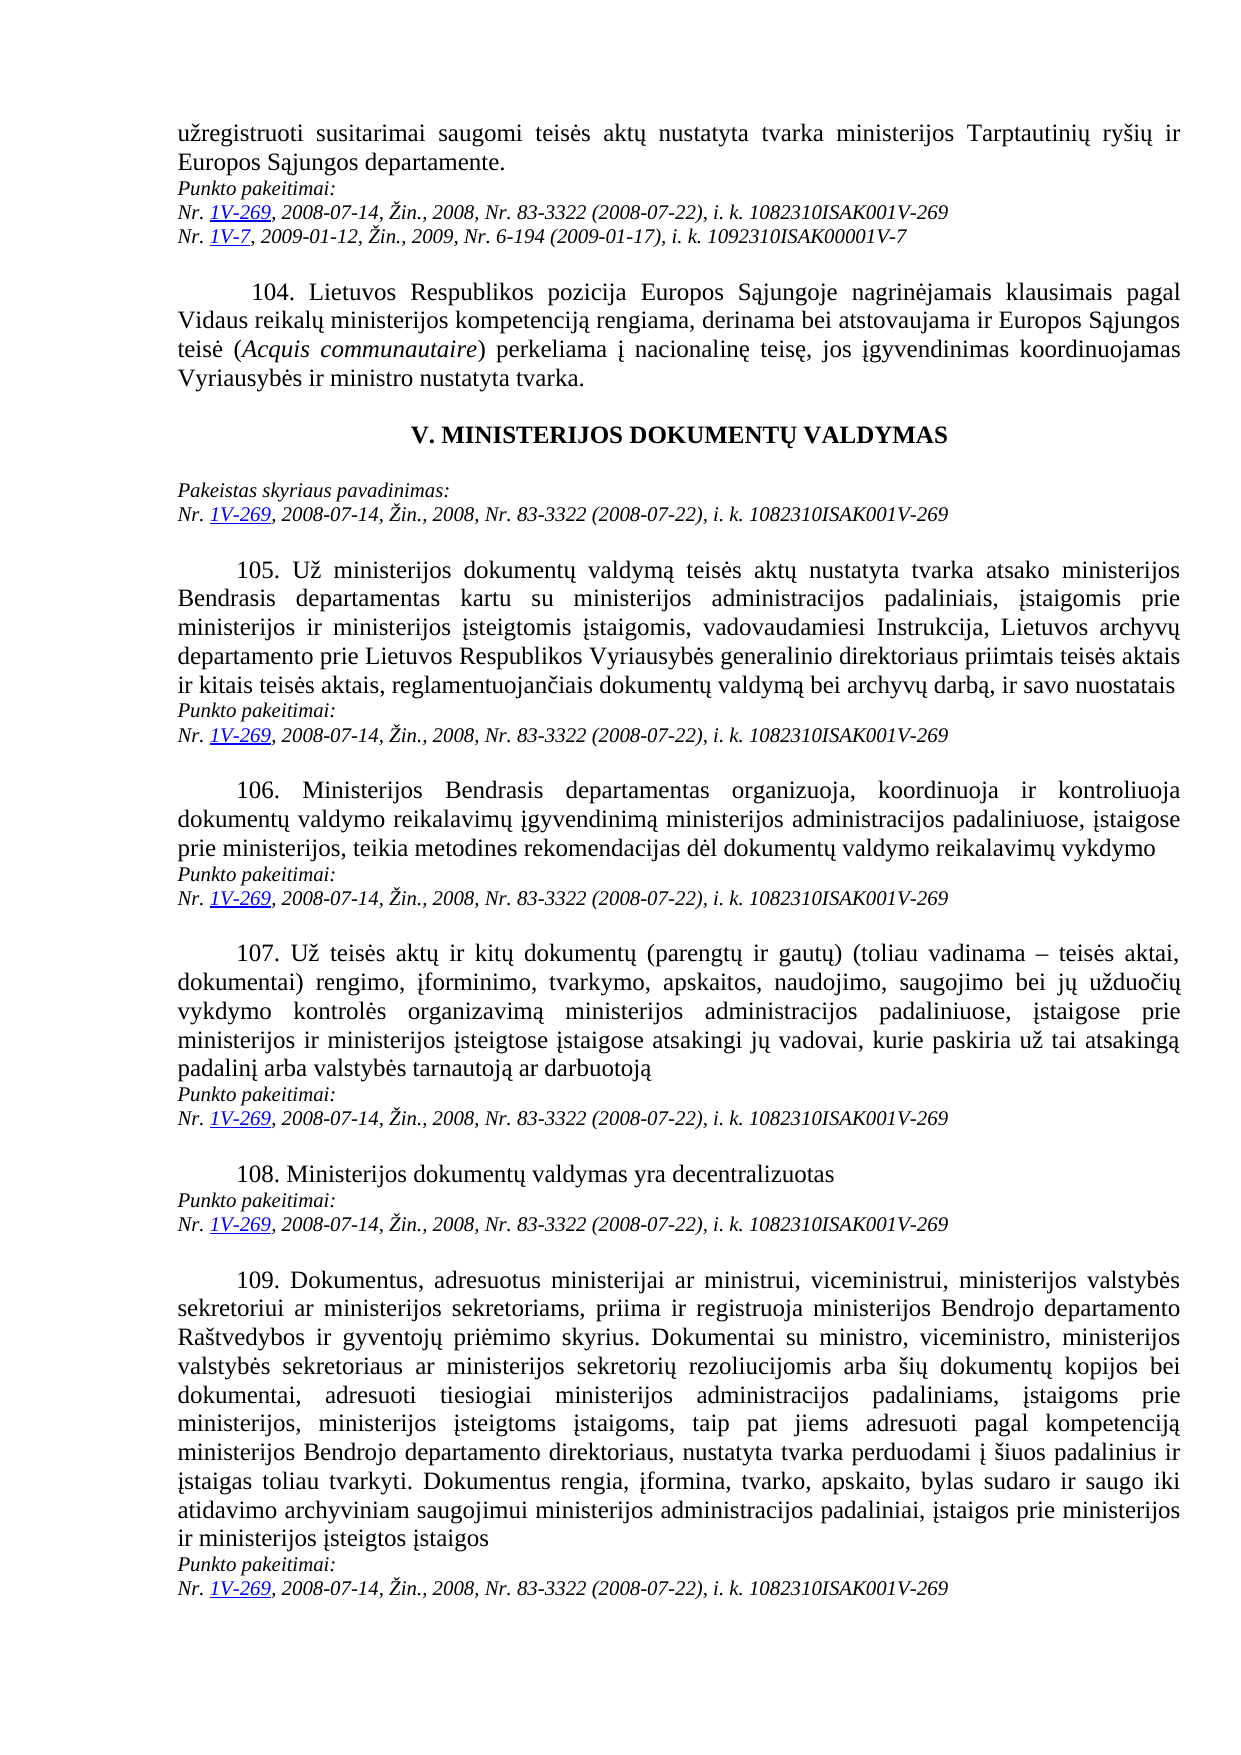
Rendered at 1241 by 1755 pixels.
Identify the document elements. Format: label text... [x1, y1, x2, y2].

text Nr. 1V-269, 2008-07-14, Žin., 2008, Nr. 83-3322 (2008-07-22), i. k. 1082310ISAK001V-269 [177, 502, 1181, 526]
text Nr. 1V-269, 2008-07-14, Žin., 2008, Nr. 83-3322 (2008-07-22), i. k. 1082310ISAK001V-269 [177, 886, 1181, 910]
text Nr. 1V-269, 2008-07-14, Žin., 2008, Nr. 83-3322 (2008-07-22), i. k. 1082310ISAK001V-269 [177, 1576, 1181, 1600]
text Punkto pakeitimai: [177, 176, 1181, 200]
text Nr. 1V-7, 2009-01-12, Žin., 2009, Nr. 6-194 (2009-01-17), i. k. 1092310ISAK00001V-7 [177, 224, 1181, 248]
text Punkto pakeitimai: [177, 698, 1181, 722]
text 104. Lietuvos Respublikos pozicija Europos Sąjungoje nagrinėjamais klausimais pagal Vidaus reikalų ministerijos kompetenciją rengiama, derinama bei atstovaujama ir Europos Sąjungos teisė (Acquis communautaire) perkeliama į nacionalinę teisę, jos įgyvendinimas koordinuojamas Vyriausybės ir ministro nustatyta tvarka. [177, 277, 1181, 392]
text Pakeistas skyriaus pavadinimas: [177, 478, 1181, 502]
text 107. Už teisės aktų ir kitų dokumentų (parengtų ir gautų) (toliau vadinama – teisės aktai, dokumentai) rengimo, įforminimo, tvarkymo, apskaitos, naudojimo, saugojimo bei jų užduočių vykdymo kontrolės organizavimą ministerijos administracijos padaliniuose, įstaigose prie ministerijos ir ministerijos įsteigtose įstaigose atsakingi jų vadovai, kurie paskiria už tai atsakingą padalinį arba valstybės tarnautoją ar darbuotoją [177, 938, 1181, 1082]
text Punkto pakeitimai: [177, 1552, 1181, 1576]
text V. MINISTERIJOS DOKUMENTŲ VALDYMAS [177, 420, 1181, 449]
text 106. Ministerijos Bendrasis departamentas organizuoja, koordinuoja ir kontroliuoja dokumentų valdymo reikalavimų įgyvendinimą ministerijos administracijos padaliniuose, įstaigose prie ministerijos, teikia metodines rekomendacijas dėl dokumentų valdymo reikalavimų vykdymo [177, 775, 1181, 862]
text Punkto pakeitimai: [177, 1188, 1181, 1212]
text Nr. 1V-269, 2008-07-14, Žin., 2008, Nr. 83-3322 (2008-07-22), i. k. 1082310ISAK001V-269 [177, 722, 1181, 747]
text Punkto pakeitimai: [177, 1082, 1181, 1106]
text 105. Už ministerijos dokumentų valdymą teisės aktų nustatyta tvarka atsako ministerijos Bendrasis departamentas kartu su ministerijos administracijos padaliniais, įstaigomis prie ministerijos ir ministerijos įsteigtomis įstaigomis, vadovaudamiesi Instrukcija, Lietuvos archyvų departamento prie Lietuvos Respublikos Vyriausybės generalinio direktoriaus priimtais teisės aktais ir kitais teisės aktais, reglamentuojančiais dokumentų valdymą bei archyvų darbą, ir savo nuostatais [177, 555, 1181, 698]
text Nr. 1V-269, 2008-07-14, Žin., 2008, Nr. 83-3322 (2008-07-22), i. k. 1082310ISAK001V-269 [177, 200, 1181, 224]
text 109. Dokumentus, adresuotus ministerijai ar ministrui, viceministrui, ministerijos valstybės sekretoriui ar ministerijos sekretoriams, priima ir registruoja ministerijos Bendrojo departamento Raštvedybos ir gyventojų priėmimo skyrius. Dokumentai su ministro, viceministro, ministerijos valstybės sekretoriaus ar ministerijos sekretorių rezoliucijomis arba šių dokumentų kopijos bei dokumentai, adresuoti tiesiogiai ministerijos administracijos padaliniams, įstaigoms prie ministerijos, ministerijos įsteigtoms įstaigoms, taip pat jiems adresuoti pagal kompetenciją ministerijos Bendrojo departamento direktoriaus, nustatyta tvarka perduodami į šiuos padalinius ir įstaigas toliau tvarkyti. Dokumentus rengia, įformina, tvarko, apskaito, bylas sudaro ir saugo iki atidavimo archyviniam saugojimui ministerijos administracijos padaliniai, įstaigos prie ministerijos ir ministerijos įsteigtos įstaigos [177, 1265, 1181, 1552]
text užregistruoti susitarimai saugomi teisės aktų nustatyta tvarka ministerijos Tarptautinių ryšių ir Europos Sąjungos departamente. [177, 118, 1181, 176]
text 108. Ministerijos dokumentų valdymas yra decentralizuotas [177, 1159, 1181, 1188]
text Punkto pakeitimai: [177, 862, 1181, 886]
text Nr. 1V-269, 2008-07-14, Žin., 2008, Nr. 83-3322 (2008-07-22), i. k. 1082310ISAK001V-269 [177, 1212, 1181, 1236]
text Nr. 1V-269, 2008-07-14, Žin., 2008, Nr. 83-3322 (2008-07-22), i. k. 1082310ISAK001V-269 [177, 1106, 1181, 1130]
